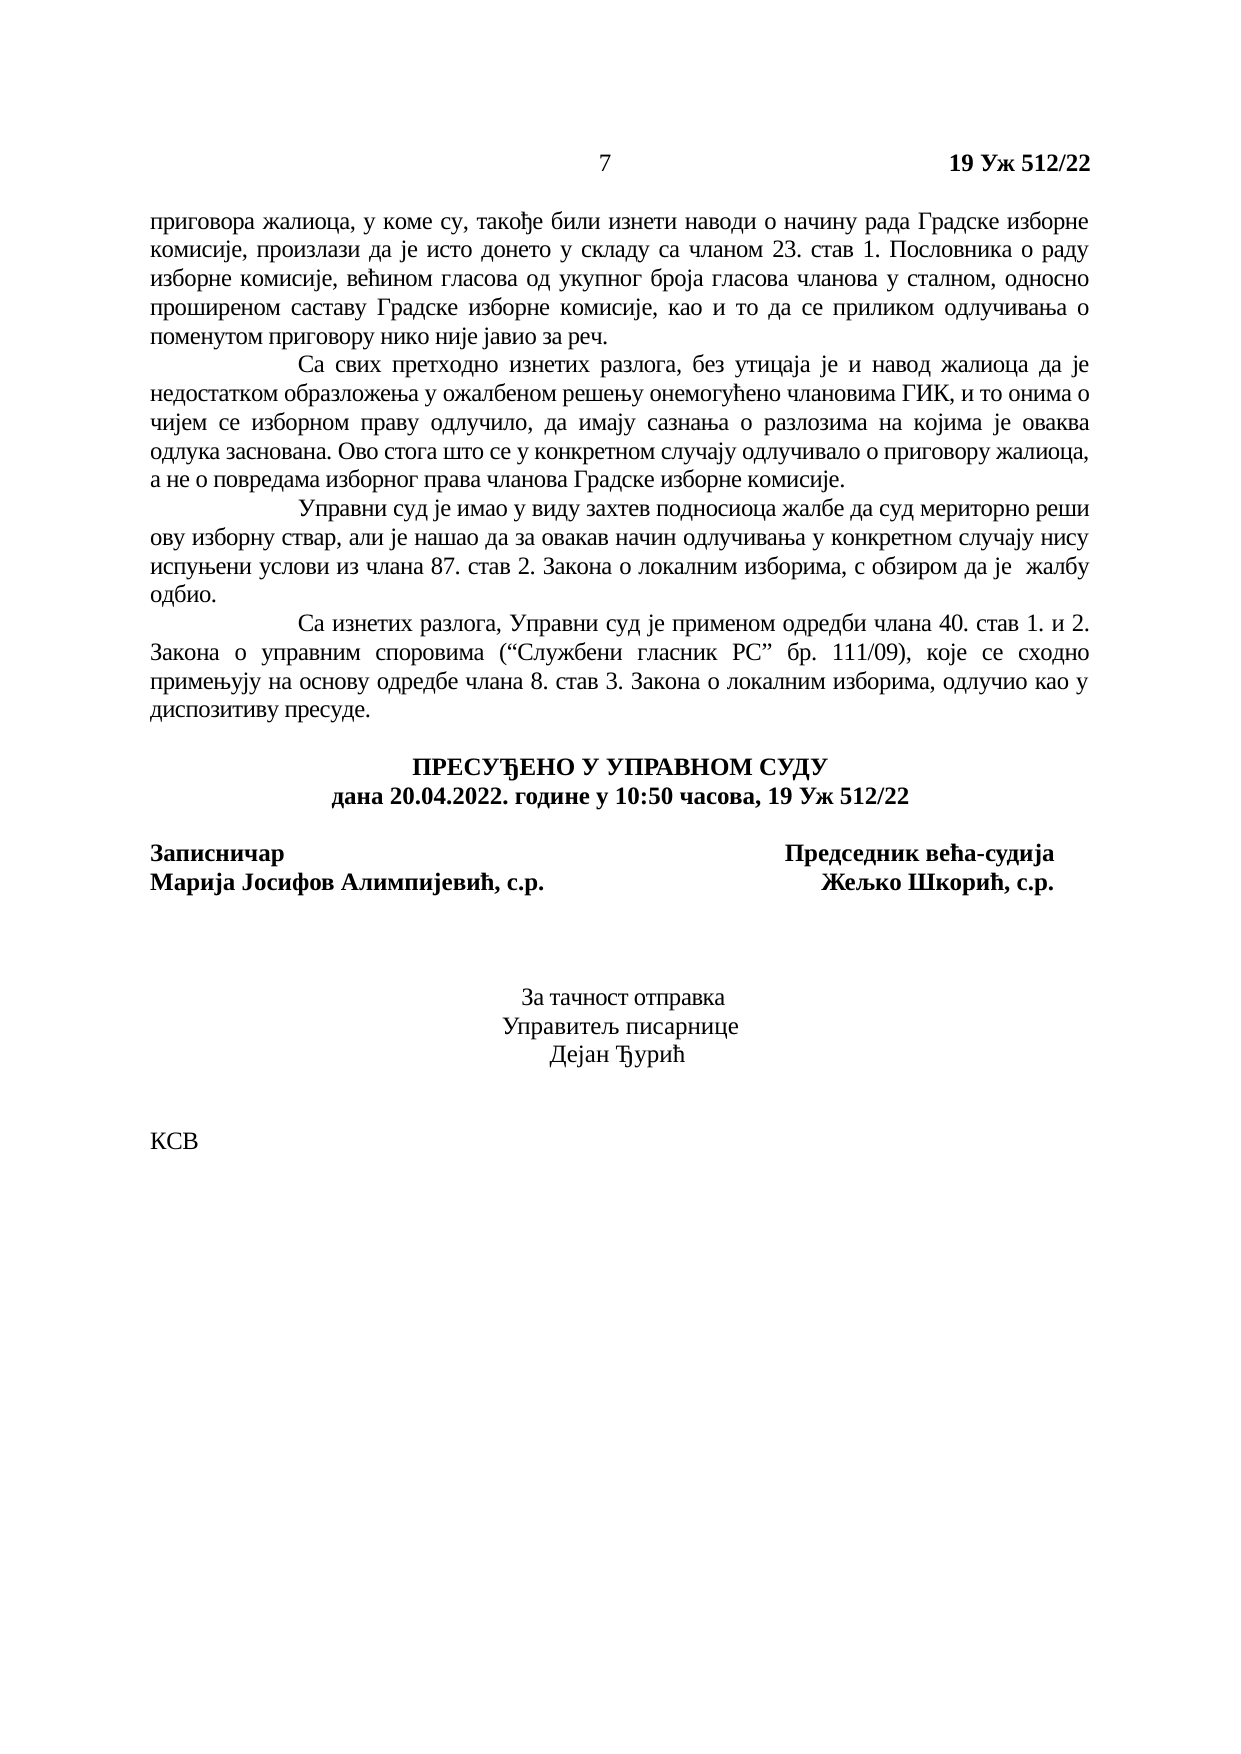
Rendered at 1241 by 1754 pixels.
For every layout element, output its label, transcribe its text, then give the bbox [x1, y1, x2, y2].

text Управни суд је имао у виду захтев подносиоца жалбе да суд мериторно реши ову изборну ствар, али је нашао да за овакав начин одлучивања у конкретном случају нису испуњени услови из члана 87. став 2. Закона о локалним изборима, с обзиром да је жалбу одбио. [150, 493, 1091, 608]
text Са изнетих разлога, Управни суд је применом одредби члана 40. став 1. и 2. Закона о управним споровима (“Службени гласник РС” бр. 111/09), које се сходно примењују на основу одредбе члана 8. став 3. Закона о локалним изборима, одлучио као у диспозитиву пресуде. [150, 608, 1091, 723]
text Са свих претходно изнетих разлога, без утицаја је и навод жалиоца да је недостатком образложења у ожалбеном решењу онемогућено члановима ГИК, и то онима о чијем се изборном праву одлучило, да имају сазнања о разлозима на којима је оваква одлука заснована. Ово стога што се у конкретном случају одлучивало о приговору жалиоца, а не о повредама изборног права чланова Градске изборне комисије. [150, 349, 1091, 493]
text Дејан Ђурић [150, 1039, 1091, 1068]
text дана 20.04.2022. године у 10:50 часова, 19 Уж 512/22 [150, 781, 1091, 809]
text ПРЕСУЂЕНО У УПРАВНОМ СУДУ [150, 752, 1091, 781]
text Марија Јосифов Алимпијевић, с.р. Жељко Шкорић, с.р. [150, 867, 1091, 896]
text Управитељ писарнице [150, 1011, 1091, 1039]
text приговора жалиоца, у коме су, такође били изнети наводи о начину рада Градске изборне комисије, произлази да је исто донето у складу са чланом 23. став 1. Пословника о раду изборне комисије, већином гласова од укупног броја гласова чланова у сталном, односно проширеном саставу Градске изборне комисије, као и то да се приликом одлучивања о поменутом приговору нико није јавио за реч. [150, 206, 1091, 349]
text КСВ [150, 1126, 1091, 1154]
text За тачност отправка [150, 982, 1091, 1011]
text Записничар Председник већа-судија [150, 838, 1091, 867]
